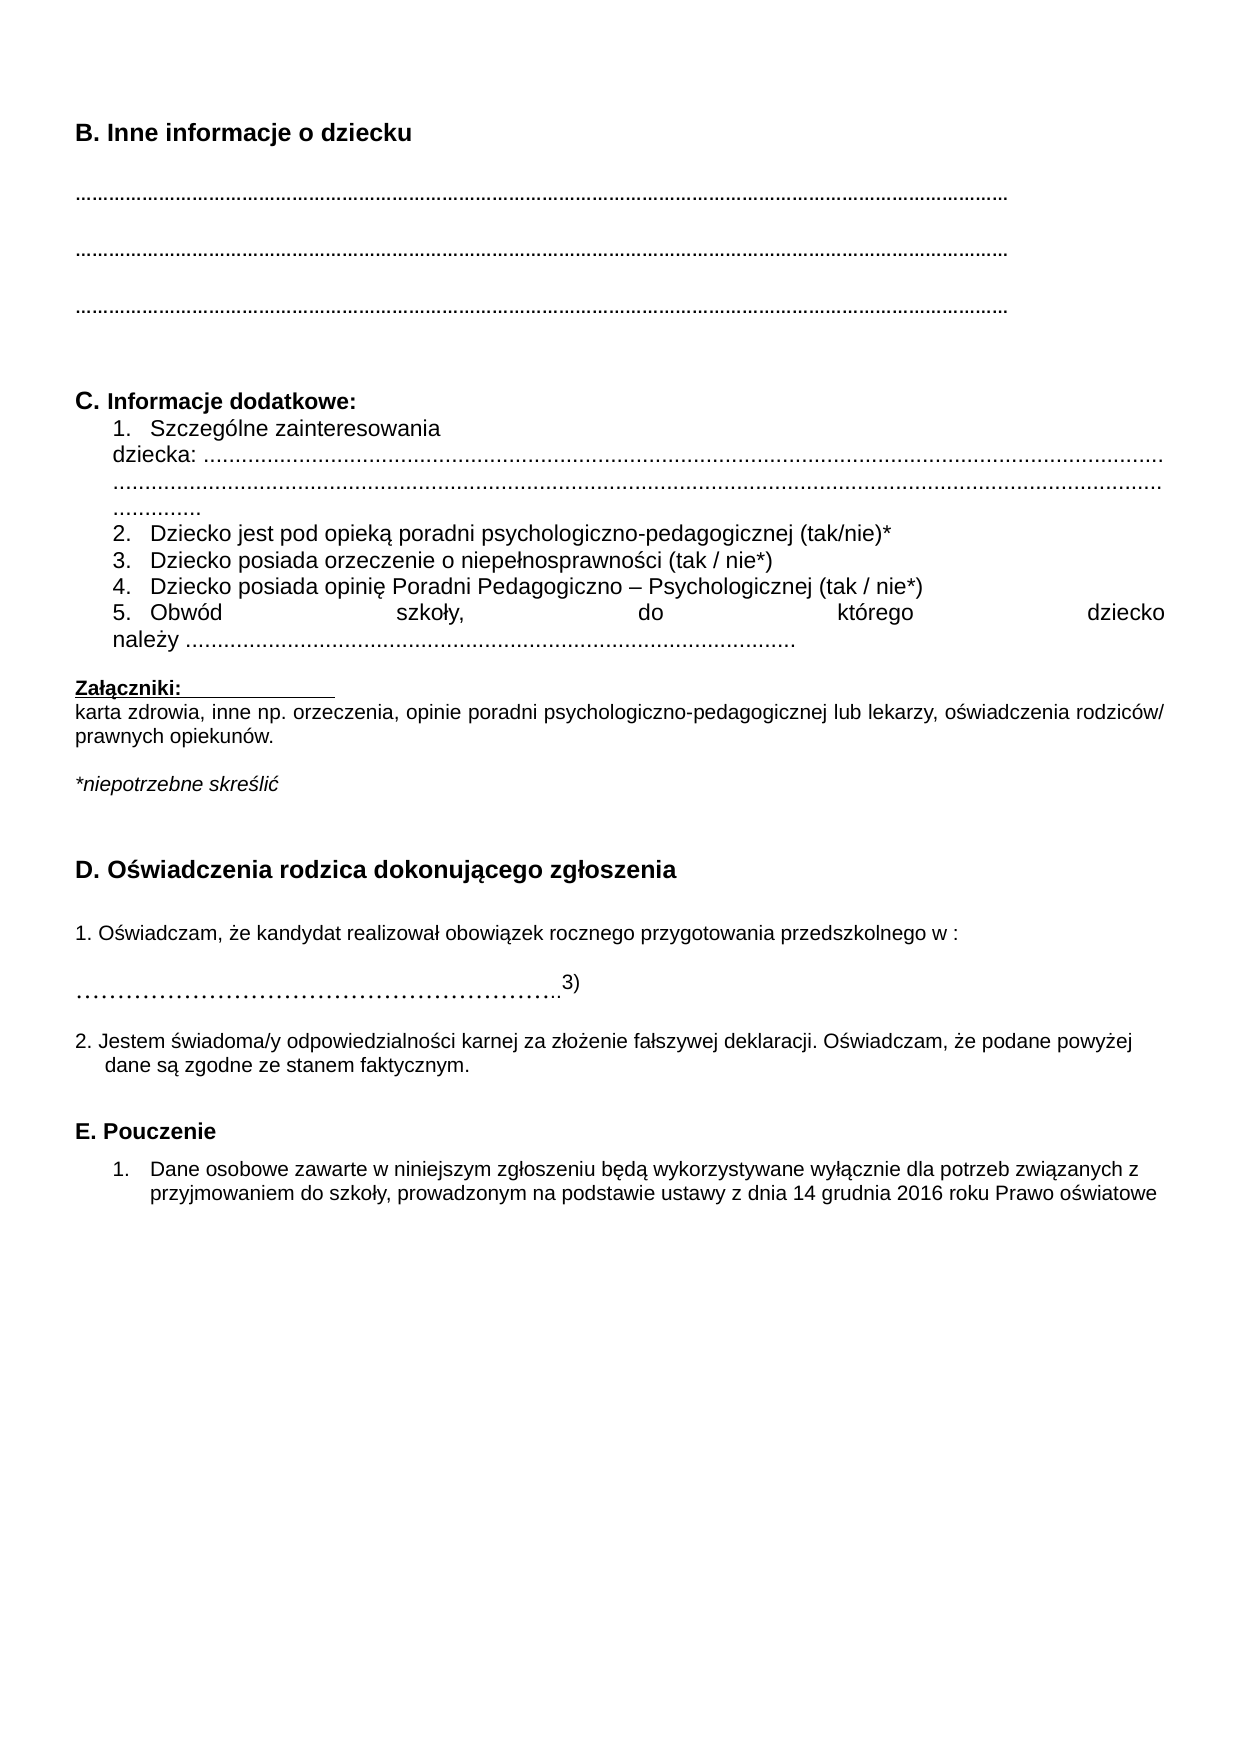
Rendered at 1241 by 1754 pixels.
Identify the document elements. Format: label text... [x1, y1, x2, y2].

text …………………………………………………………………………………………………………………………………………………… [75, 184, 1165, 204]
text C. Informacje dodatkowe: [75, 386, 1165, 415]
list Dane osobowe zawarte w niniejszym zgłoszeniu będą wykorzystywane wyłącznie dla potrzeb związanych z przyjmowaniem do szkoły, prowadzonym na podstawie ustawy z dnia 14 grudnia 2016 roku Prawo oświatowe [112, 1156, 1165, 1204]
text …………………………………………………………………………………………………………………………………………………… [75, 241, 1165, 260]
text …………………………………………………………………………………………………………………………………………………… [75, 298, 1165, 317]
list Obwód szkoły, do którego dziecko należy ................................................................................................ [112, 599, 1165, 652]
text Załączniki: [75, 676, 1165, 700]
text karta zdrowia, inne np. orzeczenia, opinie poradni psychologiczno-pedagogicznej lub lekarzy, oświadczenia rodziców/ prawnych opiekunów. [75, 700, 1165, 748]
text 2. Jestem świadoma/y odpowiedzialności karnej za złożenie fałszywej deklaracji. Oświadczam, że podane powyżej dane są zgodne ze stanem faktycznym. [75, 1028, 1165, 1076]
text *niepotrzebne skreślić [75, 772, 1165, 796]
list Dziecko jest pod opieką poradni psychologiczno-pedagogicznej (tak/nie)* [112, 520, 1165, 547]
list Dziecko posiada opinię Poradni Pedagogiczno – Psychologicznej (tak / nie*) [112, 573, 1165, 599]
text 1. Oświadczam, że kandydat realizował obowiązek rocznego przygotowania przedszkolnego w : [75, 921, 1165, 945]
text …………………………………………………..3) [75, 970, 1165, 1003]
text B. Inne informacje o dziecku [75, 118, 1165, 147]
text E. Pouczenie [75, 1118, 1165, 1144]
list Dziecko posiada orzeczenie o niepełnosprawności (tak / nie*) [112, 547, 1165, 573]
list Szczególne zainteresowania dziecka: .......................................................................................................................................................................................................................................................................................................................................... [112, 415, 1165, 520]
text D. Oświadczenia rodzica dokonującego zgłoszenia [75, 855, 1165, 884]
